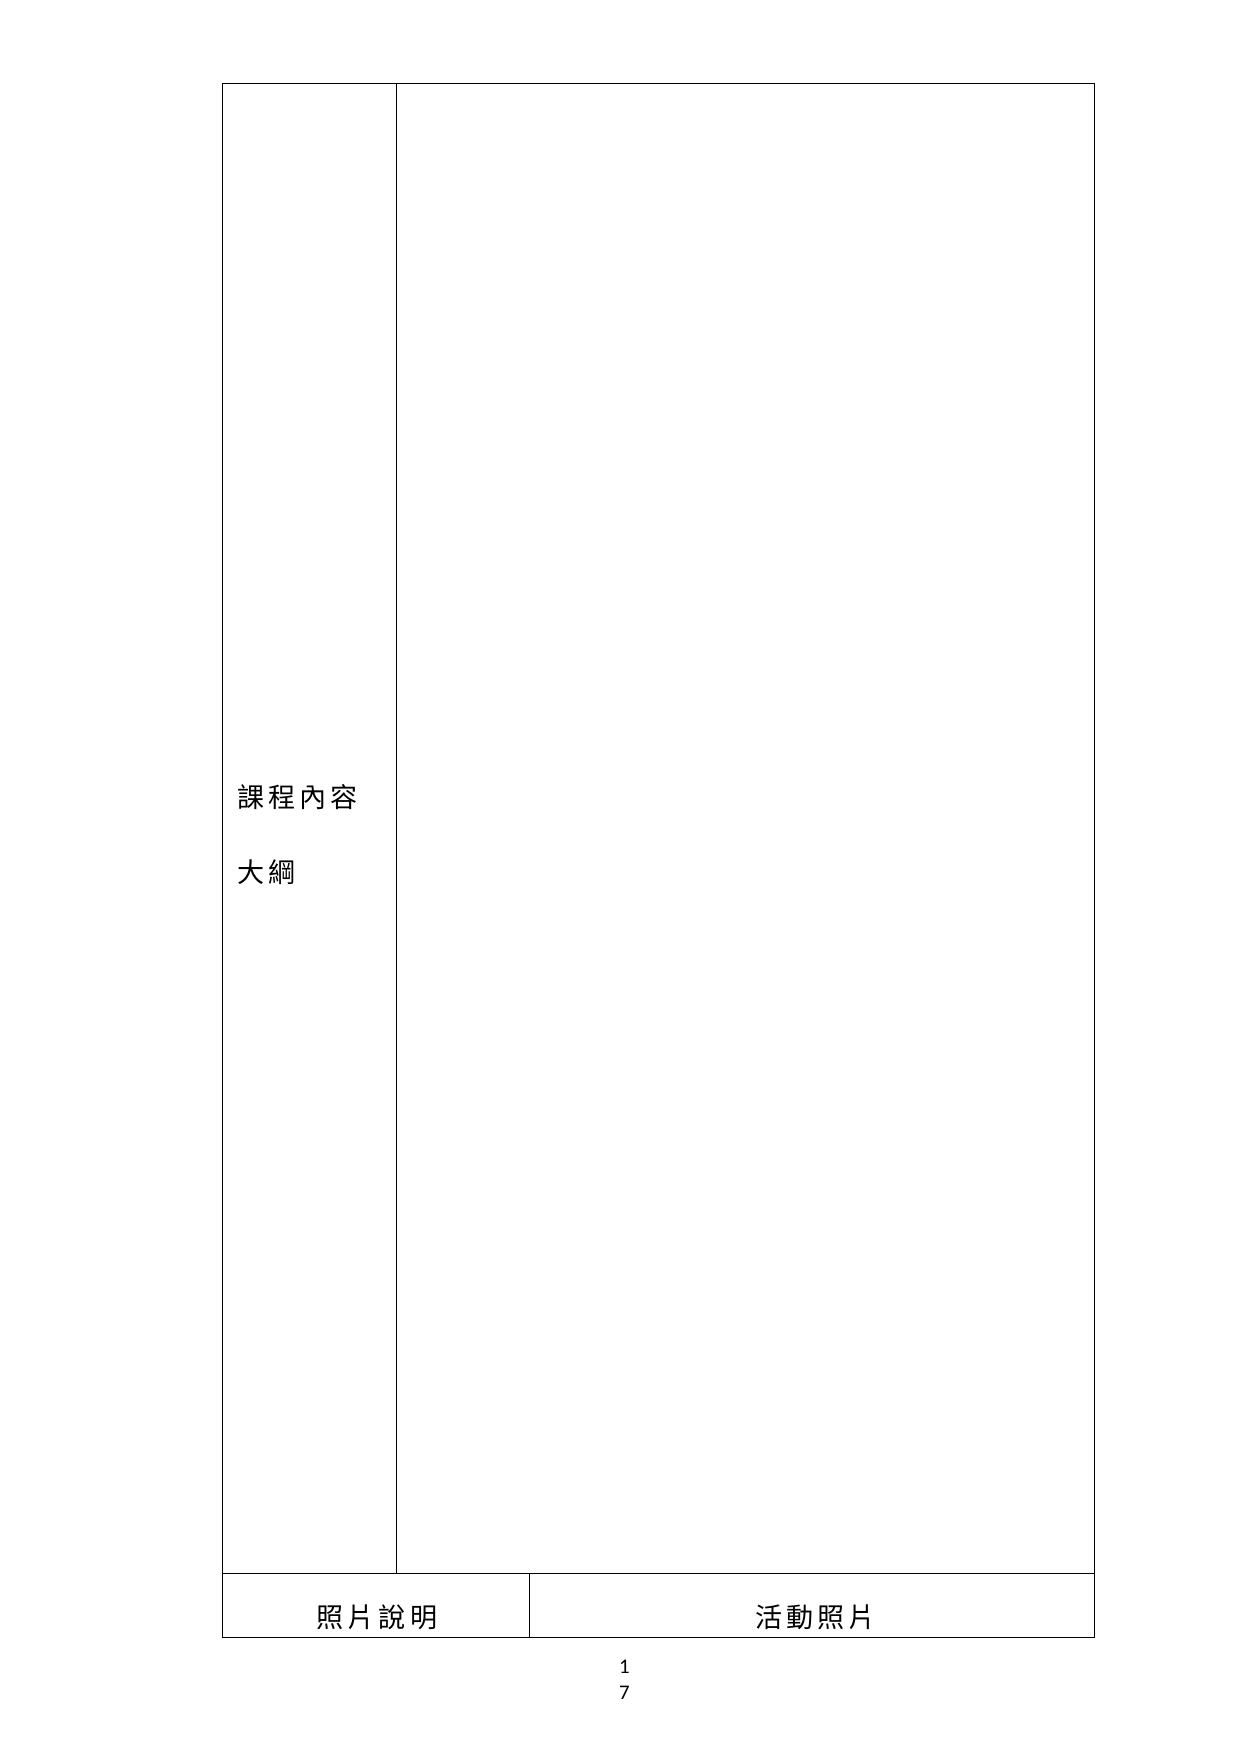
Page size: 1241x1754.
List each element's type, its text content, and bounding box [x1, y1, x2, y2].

table_cell 照片說明 [223, 1574, 529, 1637]
table_cell [397, 84, 1094, 1573]
table_cell 課程內容 大綱 [223, 84, 396, 1573]
table_cell 活動照片 [530, 1574, 1094, 1637]
